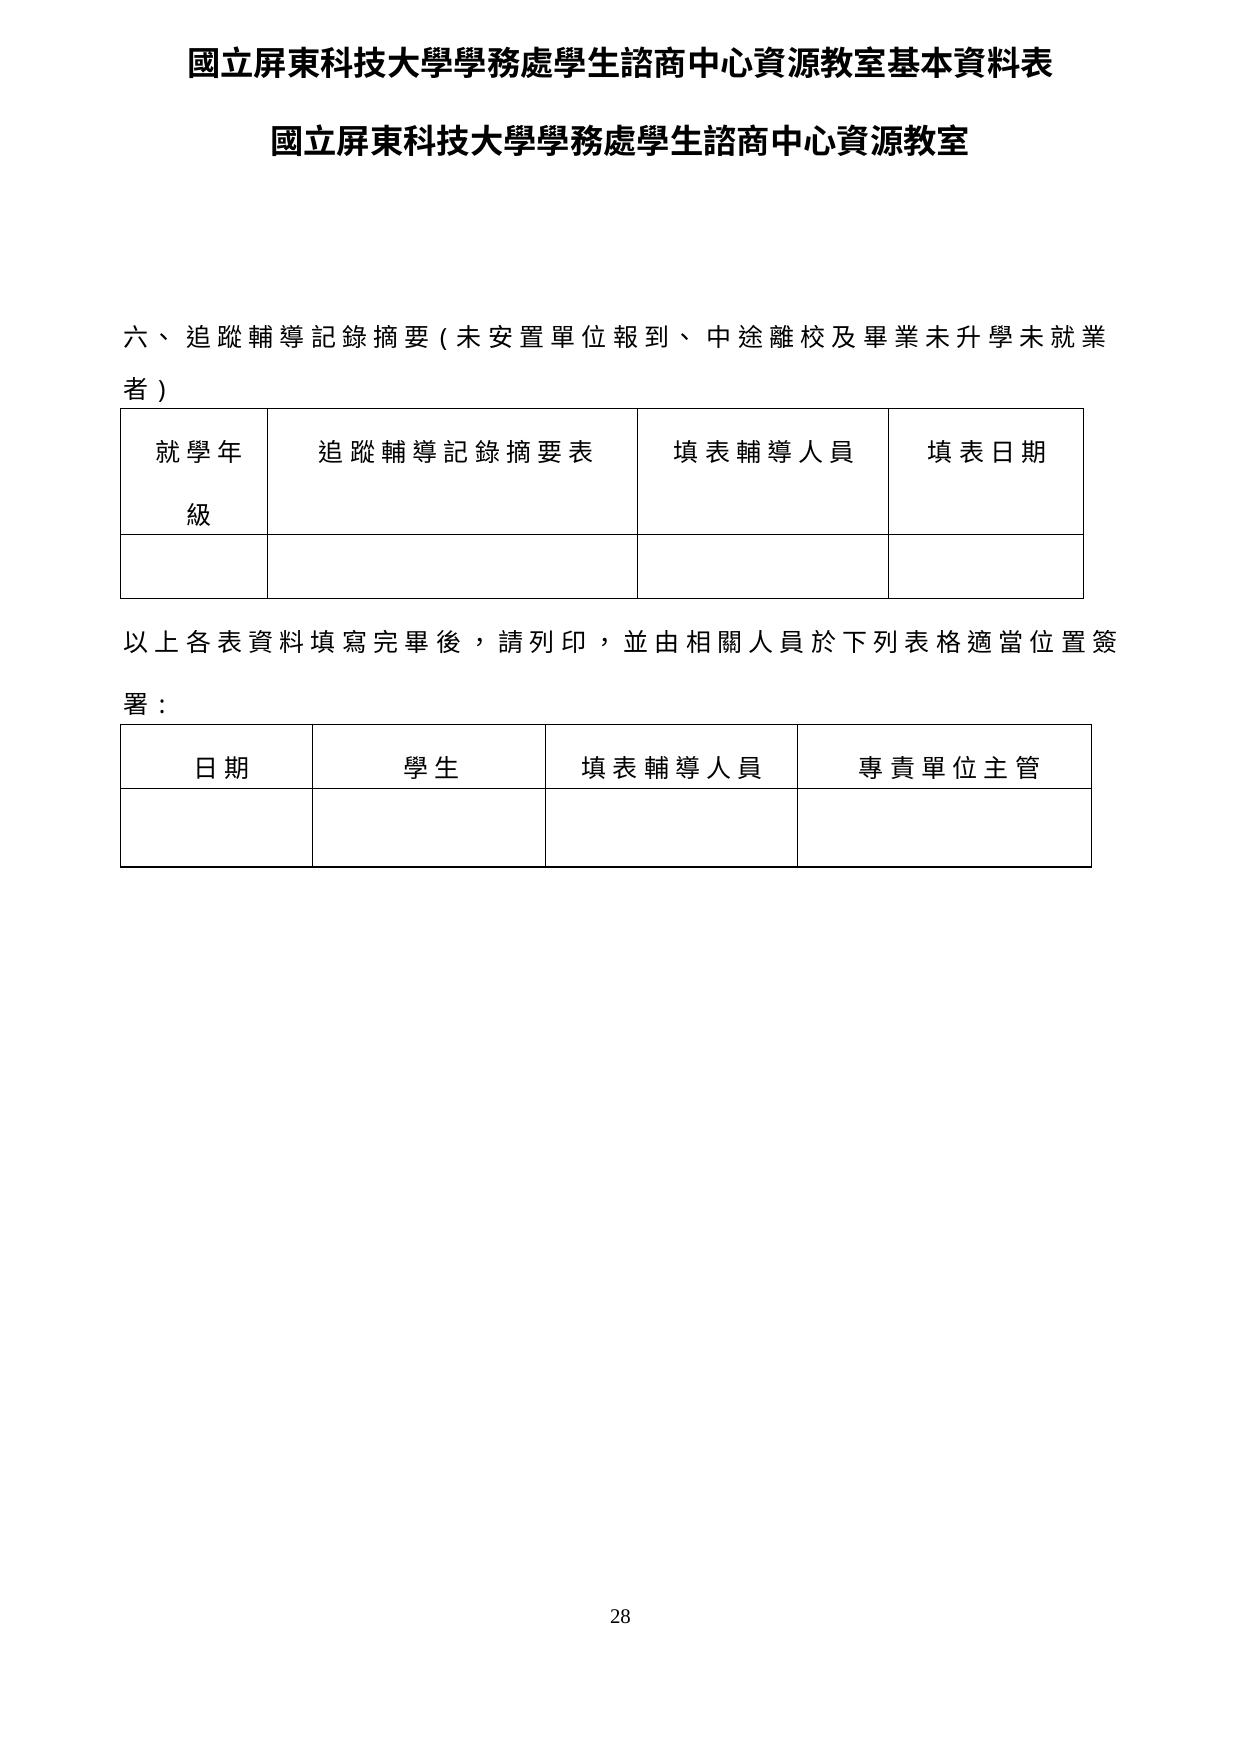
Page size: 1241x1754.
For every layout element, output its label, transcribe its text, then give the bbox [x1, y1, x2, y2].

table_cell [798, 789, 1091, 866]
table_cell [313, 789, 545, 866]
table_header 就學年級 [121, 409, 267, 534]
table_cell [121, 789, 312, 866]
table_header 日期 [121, 725, 312, 787]
table_cell [889, 535, 1083, 598]
table_header 填表日期 [889, 409, 1083, 534]
table_header 填表輔導人員 [546, 725, 797, 787]
table_cell [546, 789, 797, 866]
text 國立屏東科技大學學務處學生諮商中心資源教室 [139, 115, 1100, 163]
table_cell [121, 535, 267, 598]
table_header 填表輔導人員 [638, 409, 888, 534]
table_cell [268, 535, 637, 598]
table_header 專責單位主管 [798, 725, 1091, 787]
text 六、追蹤輔導記錄摘要(未安置單位報到、中途離校及畢業未升學未就業者) [105, 283, 1120, 408]
table_header 追蹤輔導記錄摘要表 [268, 409, 637, 534]
table_cell [638, 535, 888, 598]
table_header 學生 [313, 725, 545, 787]
text 以上各表資料填寫完畢後，請列印，並由相關人員於下列表格適當位置簽署: [105, 599, 1120, 724]
